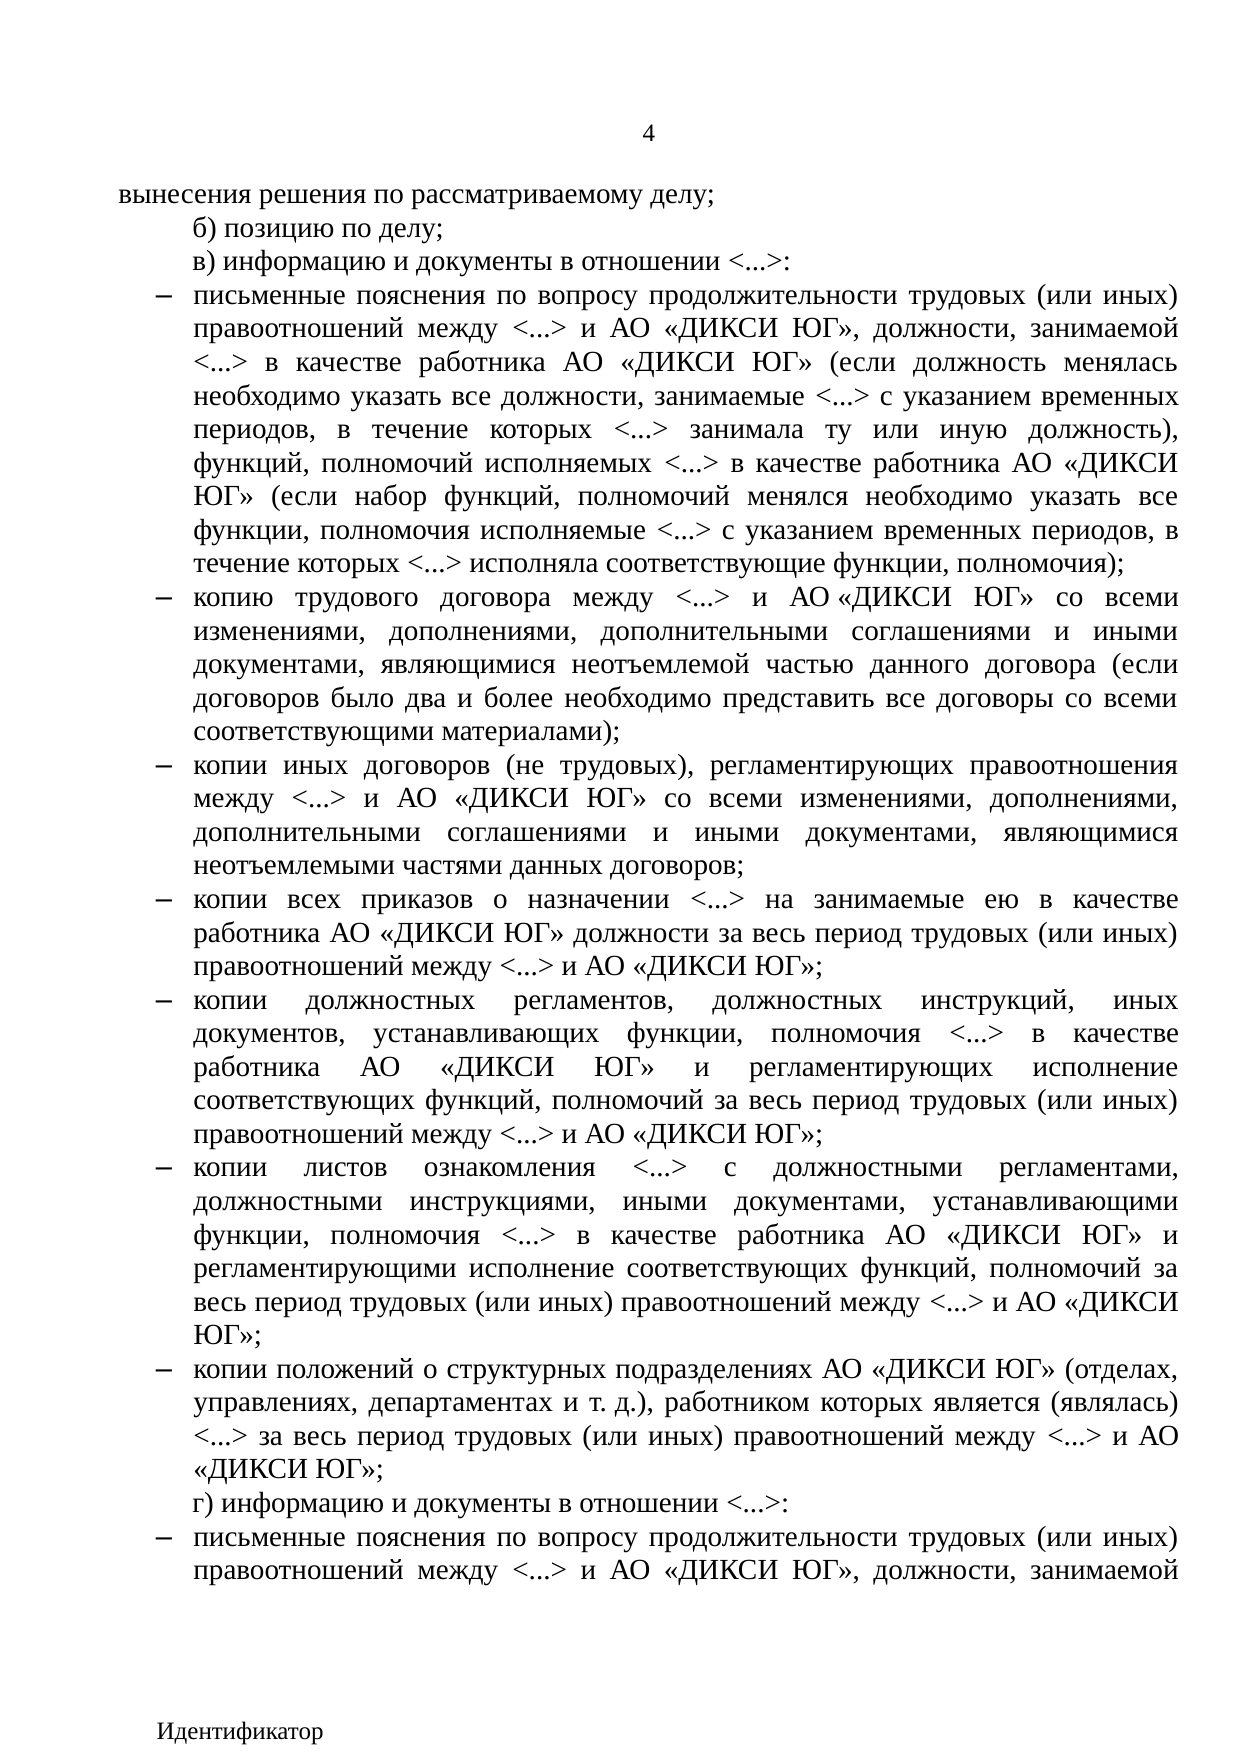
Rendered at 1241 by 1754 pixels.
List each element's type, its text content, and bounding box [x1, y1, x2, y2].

list копии должностных регламентов, должностных инструкций, иных документов, устанавливающих функции, полномочия <...> в качестве работника АО «ДИКСИ ЮГ» и регламентирующих исполнение соответствующих функций, полномочий за весь период трудовых (или иных) правоотношений между <...> и АО «ДИКСИ ЮГ»; [156, 982, 1179, 1149]
text в) информацию и документы в отношении <...>: [118, 243, 1179, 277]
text б) позицию по делу; [118, 210, 1179, 243]
list копии листов ознакомления <...> с должностными регламентами, должностными инструкциями, иными документами, устанавливающими функции, полномочия <...> в качестве работника АО «ДИКСИ ЮГ» и регламентирующими исполнение соответствующих функций, полномочий за весь период трудовых (или иных) правоотношений между <...> и АО «ДИКСИ ЮГ»; [156, 1149, 1179, 1351]
list копии всех приказов о назначении <...> на занимаемые ею в качестве работника АО «ДИКСИ ЮГ» должности за весь период трудовых (или иных) правоотношений между <...> и АО «ДИКСИ ЮГ»; [156, 881, 1179, 982]
text вынесения решения по рассматриваемому делу; [118, 176, 1179, 210]
list копии иных договоров (не трудовых), регламентирующих правоотношения между <...> и АО «ДИКСИ ЮГ» со всеми изменениями, дополнениями, дополнительными соглашениями и иными документами, являющимися неотъемлемыми частями данных договоров; [156, 747, 1179, 881]
text г) информацию и документы в отношении <...>: [118, 1485, 1179, 1519]
list копию трудового договора между <...> и АО «ДИКСИ ЮГ» со всеми изменениями, дополнениями, дополнительными соглашениями и иными документами, являющимися неотъемлемой частью данного договора (если договоров было два и более необходимо представить все договоры со всеми соответствующими материалами); [156, 579, 1179, 747]
list копии положений о структурных подразделениях АО «ДИКСИ ЮГ» (отделах, управлениях, департаментах и т. д.), работником которых является (являлась) <...> за весь период трудовых (или иных) правоотношений между <...> и АО «ДИКСИ ЮГ»; [156, 1351, 1179, 1485]
list письменные пояснения по вопросу продолжительности трудовых (или иных) правоотношений между <...> и АО «ДИКСИ ЮГ», должности, занимаемой <...> в качестве работника АО «ДИКСИ ЮГ» (если должность менялась необходимо указать все должности, занимаемые <...> с указанием временных периодов, в течение которых <...> занимала ту или иную должность), функций, полномочий исполняемых <...> в качестве работника АО «ДИКСИ ЮГ» (если набор функций, полномочий менялся необходимо указать все функции, полномочия исполняемые <...> с указанием временных периодов, в течение которых <...> исполняла соответствующие функции, полномочия); [156, 277, 1179, 579]
list письменные пояснения по вопросу продолжительности трудовых (или иных) правоотношений между <...> и АО «ДИКСИ ЮГ», должности, занимаемой [156, 1519, 1179, 1586]
